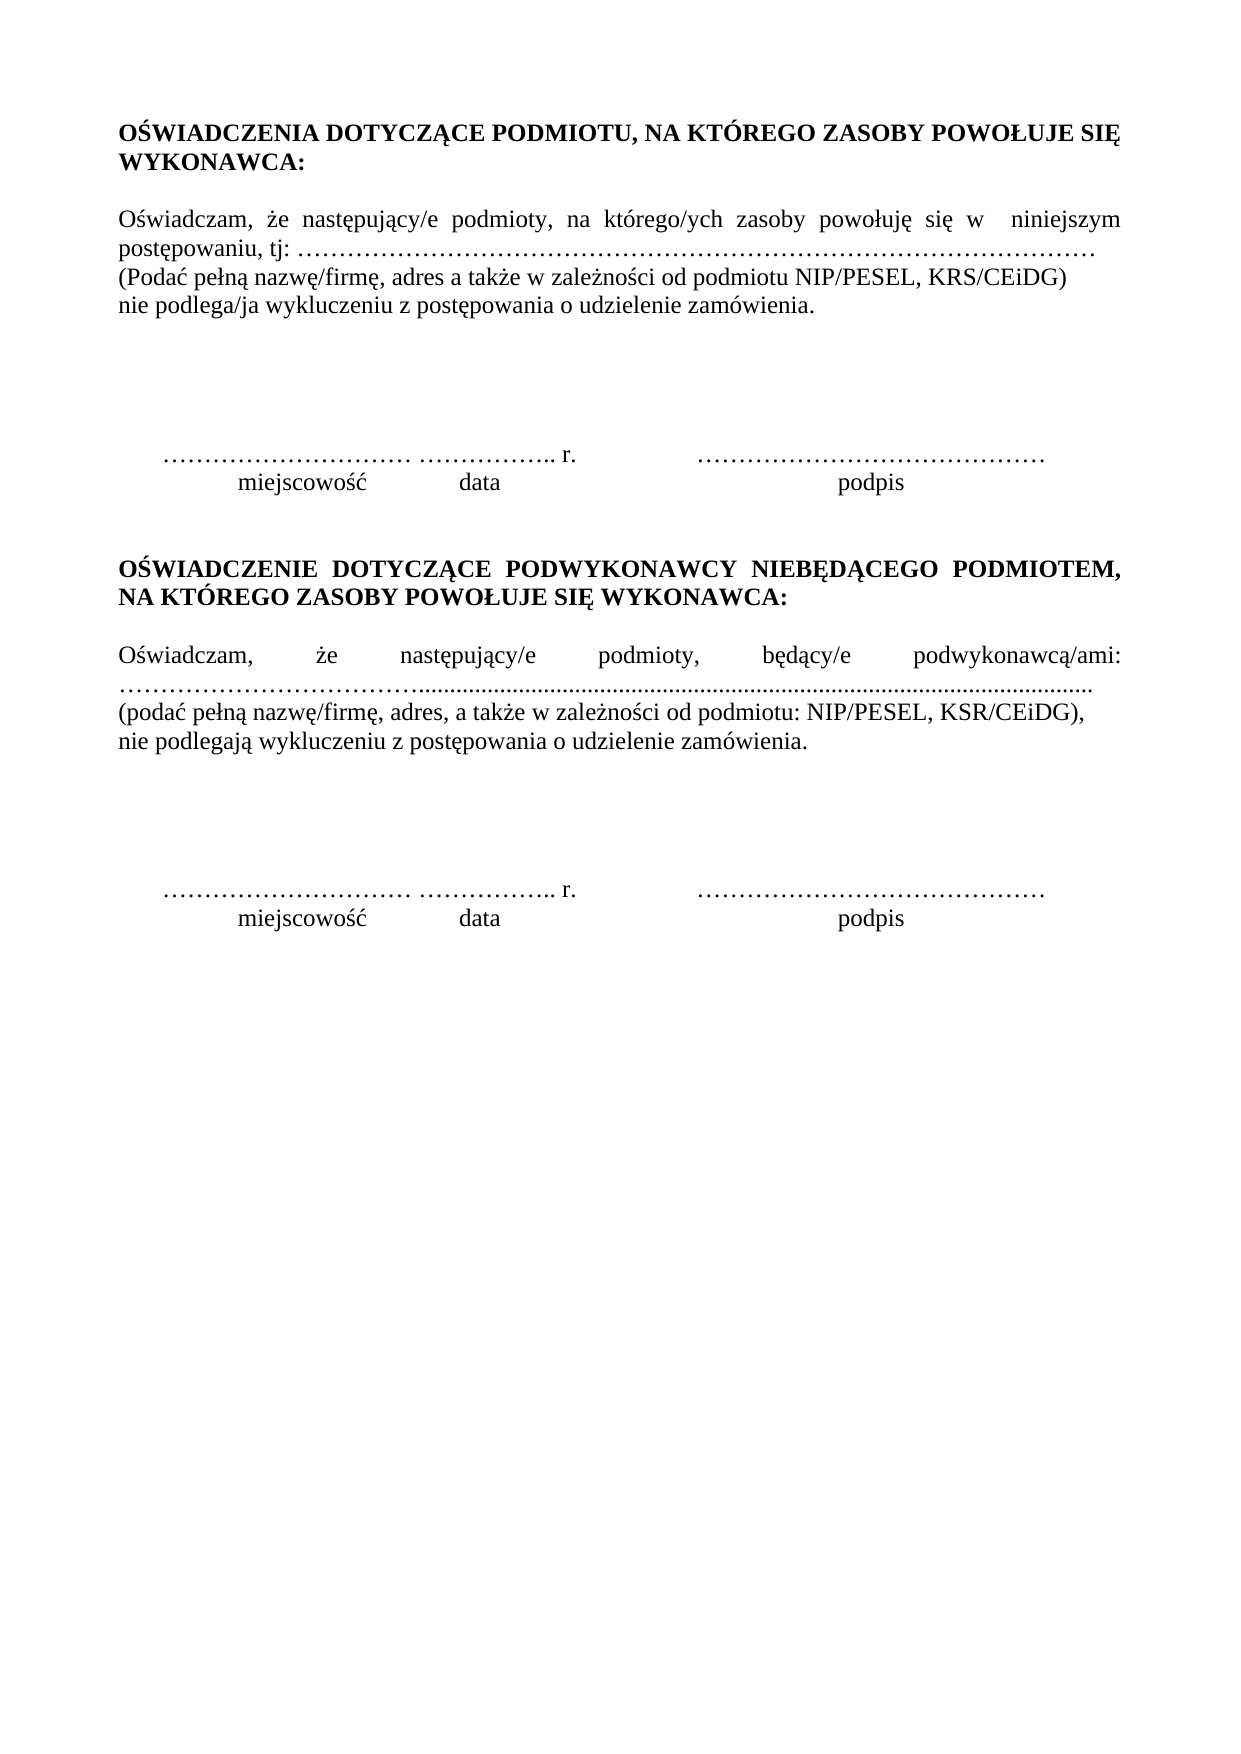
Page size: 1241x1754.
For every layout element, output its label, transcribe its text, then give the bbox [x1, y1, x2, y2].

text OŚWIADCZENIE DOTYCZĄCE PODWYKONAWCY NIEBĘDĄCEGO PODMIOTEM, NA KTÓREGO ZASOBY POWOŁUJE SIĘ WYKONAWCA: [118, 554, 1122, 611]
text (Podać pełną nazwę/firmę, adres a także w zależności od podmiotu NIP/PESEL, KRS/CEiDG) [118, 262, 1122, 291]
text nie podlegają wykluczeniu z postępowania o udzielenie zamówienia. [118, 726, 1122, 755]
text nie podlega/ja wykluczeniu z postępowania o udzielenie zamówienia. [118, 291, 1122, 319]
text Oświadczam, że następujący/e podmioty, na którego/ych zasoby powołuję się w niniejszym postępowaniu, tj: …………………………………………………………………………………… [118, 204, 1122, 262]
text OŚWIADCZENIA DOTYCZĄCE PODMIOTU, NA KTÓREGO ZASOBY POWOŁUJE SIĘ WYKONAWCA: [118, 118, 1122, 176]
text Oświadczam, że następujący/e podmioty, będący/e podwykonawcą/ami: ………………………………............................................................................................................ [118, 640, 1122, 697]
text (podać pełną nazwę/firmę, adres, a także w zależności od podmiotu: NIP/PESEL, KSR/CEiDG), [118, 697, 1122, 726]
